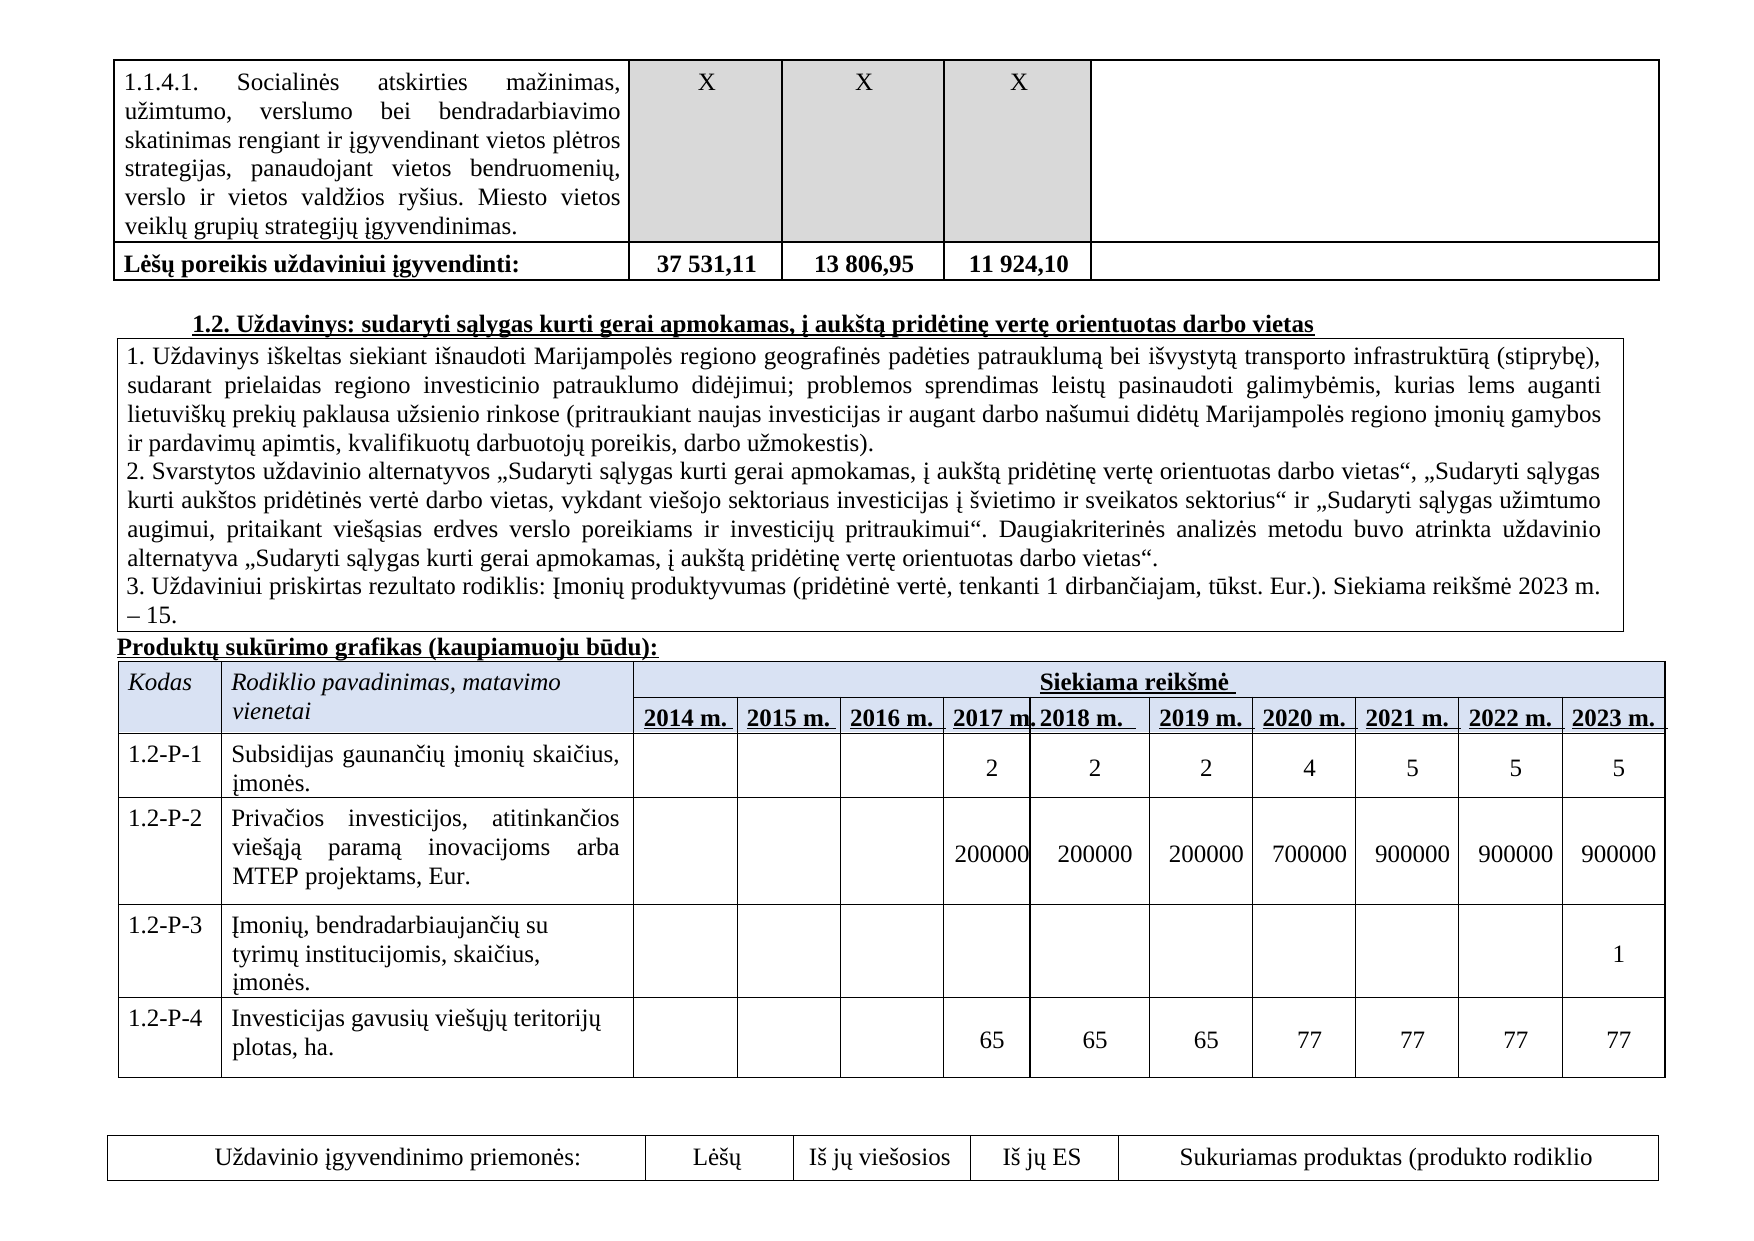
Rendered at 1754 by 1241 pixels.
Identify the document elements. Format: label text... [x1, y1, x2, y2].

table_cell 77 [1563, 998, 1664, 1077]
table_cell 2019 m. [1150, 698, 1252, 732]
table_cell X [783, 61, 943, 241]
table_header [634, 662, 737, 697]
table_header [1253, 662, 1356, 697]
table_cell [841, 734, 943, 797]
table_cell 1.2-P-2 [119, 798, 221, 903]
table_header Iš jų ES [971, 1136, 1118, 1180]
table_cell [841, 905, 943, 997]
table_cell [738, 998, 840, 1077]
table_cell 1.1.4.1. Socialinės atskirties mažinimas, užimtumo, verslumo bei bendradarbiavimo skatinimas rengiant ir įgyvendinant vietos plėtros strategijas, panaudojant vietos bendruomenių, verslo ir vietos valdžios ryšius. Miesto vietos veiklų grupių strategijų įgyvendinimas. [115, 61, 628, 241]
table_cell 1 [1563, 905, 1664, 997]
table_header Kodas [119, 662, 221, 732]
table_cell 37 531,11 [630, 243, 781, 279]
table_cell [634, 998, 737, 1077]
table_header [1459, 662, 1562, 697]
table_cell 11 924,10 [945, 243, 1090, 279]
table_cell 900000 [1563, 798, 1664, 903]
table_cell [1150, 905, 1252, 997]
table_cell Įmonių, bendradarbiaujančių su tyrimų institucijomis, skaičius, įmonės. [222, 905, 633, 997]
table_header [943, 662, 1030, 697]
table_cell [634, 905, 737, 997]
table_cell 2017 m. [944, 698, 1029, 732]
table_cell 900000 [1459, 798, 1562, 903]
table_cell 4 [1253, 734, 1355, 797]
table_cell 65 [1031, 998, 1149, 1077]
table_cell 2 [1031, 734, 1149, 797]
table_cell [1459, 905, 1562, 997]
table_cell 200000 [1150, 798, 1252, 903]
table_cell [738, 734, 840, 797]
table_cell 77 [1459, 998, 1562, 1077]
table_cell 700000 [1253, 798, 1355, 903]
table_cell [738, 905, 840, 997]
table_cell 5 [1563, 734, 1664, 797]
table_cell 2021 m. [1356, 698, 1458, 732]
table_cell 5 [1356, 734, 1458, 797]
table_cell 2014 m. [634, 698, 737, 732]
table_cell 200000 [944, 798, 1029, 903]
table_cell Investicijas gavusių viešųjų teritorijų plotas, ha. [222, 998, 633, 1077]
table_cell 77 [1253, 998, 1355, 1077]
table_cell [634, 798, 737, 903]
table_cell 1.2-P-3 [119, 905, 221, 997]
table_header Iš jų viešosios [794, 1136, 970, 1180]
table_cell [1356, 905, 1458, 997]
table_cell 2020 m. [1253, 698, 1355, 732]
table_header [840, 662, 943, 697]
table_cell [1092, 61, 1658, 241]
table_cell 1.2-P-4 [119, 998, 221, 1077]
table_cell 2 [1150, 734, 1252, 797]
table_cell 2022 m. [1459, 698, 1562, 732]
text 3. Uždaviniui priskirtas rezultato rodiklis: Įmonių produktyvumas (pridėtinė vertė, tenkanti 1 dirbančiajam, tūkst. Eur.). Siekiama reikšmė 2023 m. – 15. [118, 568, 1623, 631]
table_cell 65 [944, 998, 1029, 1077]
table_cell Privačios investicijos, atitinkančios viešąją paramą inovacijoms arba MTEP projektams, Eur. [222, 798, 633, 903]
table_header [737, 662, 840, 697]
table_cell [841, 998, 943, 1077]
table_cell [1031, 905, 1149, 997]
text Produktų sukūrimo grafikas (kaupiamuoju būdu): [117, 632, 1624, 661]
table_cell 65 [1150, 998, 1252, 1077]
table_cell [944, 905, 1029, 997]
table_header Lėšų [646, 1136, 793, 1180]
text 2. Svarstytos uždavinio alternatyvos „Sudaryti sąlygas kurti gerai apmokamas, į aukštą pridėtinę vertę orientuotas darbo vietas“, „Sudaryti sąlygas kurti aukštos pridėtinės vertė darbo vietas, vykdant viešojo sektoriaus investicijas į švietimo ir sveikatos sektorius“ ir „Sudaryti sąlygas užimtumo augimui, pritaikant viešąsias erdves verslo poreikiams ir investicijų pritraukimui“. Daugiakriterinės analizės metodu buvo atrinkta uždavinio alternatyva „Sudaryti sąlygas kurti gerai apmokamas, į aukštą pridėtinę vertę orientuotas darbo vietas“. [118, 453, 1623, 568]
table_cell 5 [1459, 734, 1562, 797]
table_cell Lėšų poreikis uždaviniui įgyvendinti: [115, 243, 628, 279]
table_cell [1253, 905, 1355, 997]
text 1.2. Uždavinys: sudaryti sąlygas kurti gerai apmokamas, į aukštą pridėtinę vertę orientuotas darbo vietas [118, 309, 1624, 338]
table_header Uždavinio įgyvendinimo priemonės: [108, 1136, 645, 1180]
table_cell [738, 798, 840, 903]
table_cell [841, 798, 943, 903]
table_header [1356, 662, 1459, 697]
table_cell [634, 734, 737, 797]
table_header [1562, 662, 1664, 697]
table_cell 2023 m. [1563, 698, 1664, 732]
table_cell 2016 m. [841, 698, 943, 732]
table_cell 77 [1356, 998, 1458, 1077]
table_header Siekiama reikšmė [1030, 662, 1253, 697]
table_cell 200000 [1031, 798, 1149, 903]
table_header Rodiklio pavadinimas, matavimo vienetai [222, 662, 633, 732]
table_cell X [630, 61, 781, 241]
table_cell 2015 m. [738, 698, 840, 732]
table_cell 13 806,95 [783, 243, 943, 279]
table_cell 1.2-P-1 [119, 734, 221, 797]
text 1. Uždavinys iškeltas siekiant išnaudoti Marijampolės regiono geografinės padėties patrauklumą bei išvystytą transporto infrastruktūrą (stiprybę), sudarant prielaidas regiono investicinio patrauklumo didėjimui; problemos sprendimas leistų pasinaudoti galimybėmis, kurias lems auganti lietuviškų prekių paklausa užsienio rinkose (pritraukiant naujas investicijas ir augant darbo našumui didėtų Marijampolės regiono įmonių gamybos ir pardavimų apimtis, kvalifikuotų darbuotojų poreikis, darbo užmokestis). [118, 339, 1623, 453]
table_cell X [945, 61, 1090, 241]
table_header Sukuriamas produktas (produkto rodiklio [1119, 1136, 1658, 1180]
table_cell [1092, 243, 1658, 279]
table_cell 2018 m. [1031, 698, 1149, 732]
table_cell 2 [944, 734, 1029, 797]
table_cell 900000 [1356, 798, 1458, 903]
table_cell Subsidijas gaunančių įmonių skaičius, įmonės. [222, 734, 633, 797]
